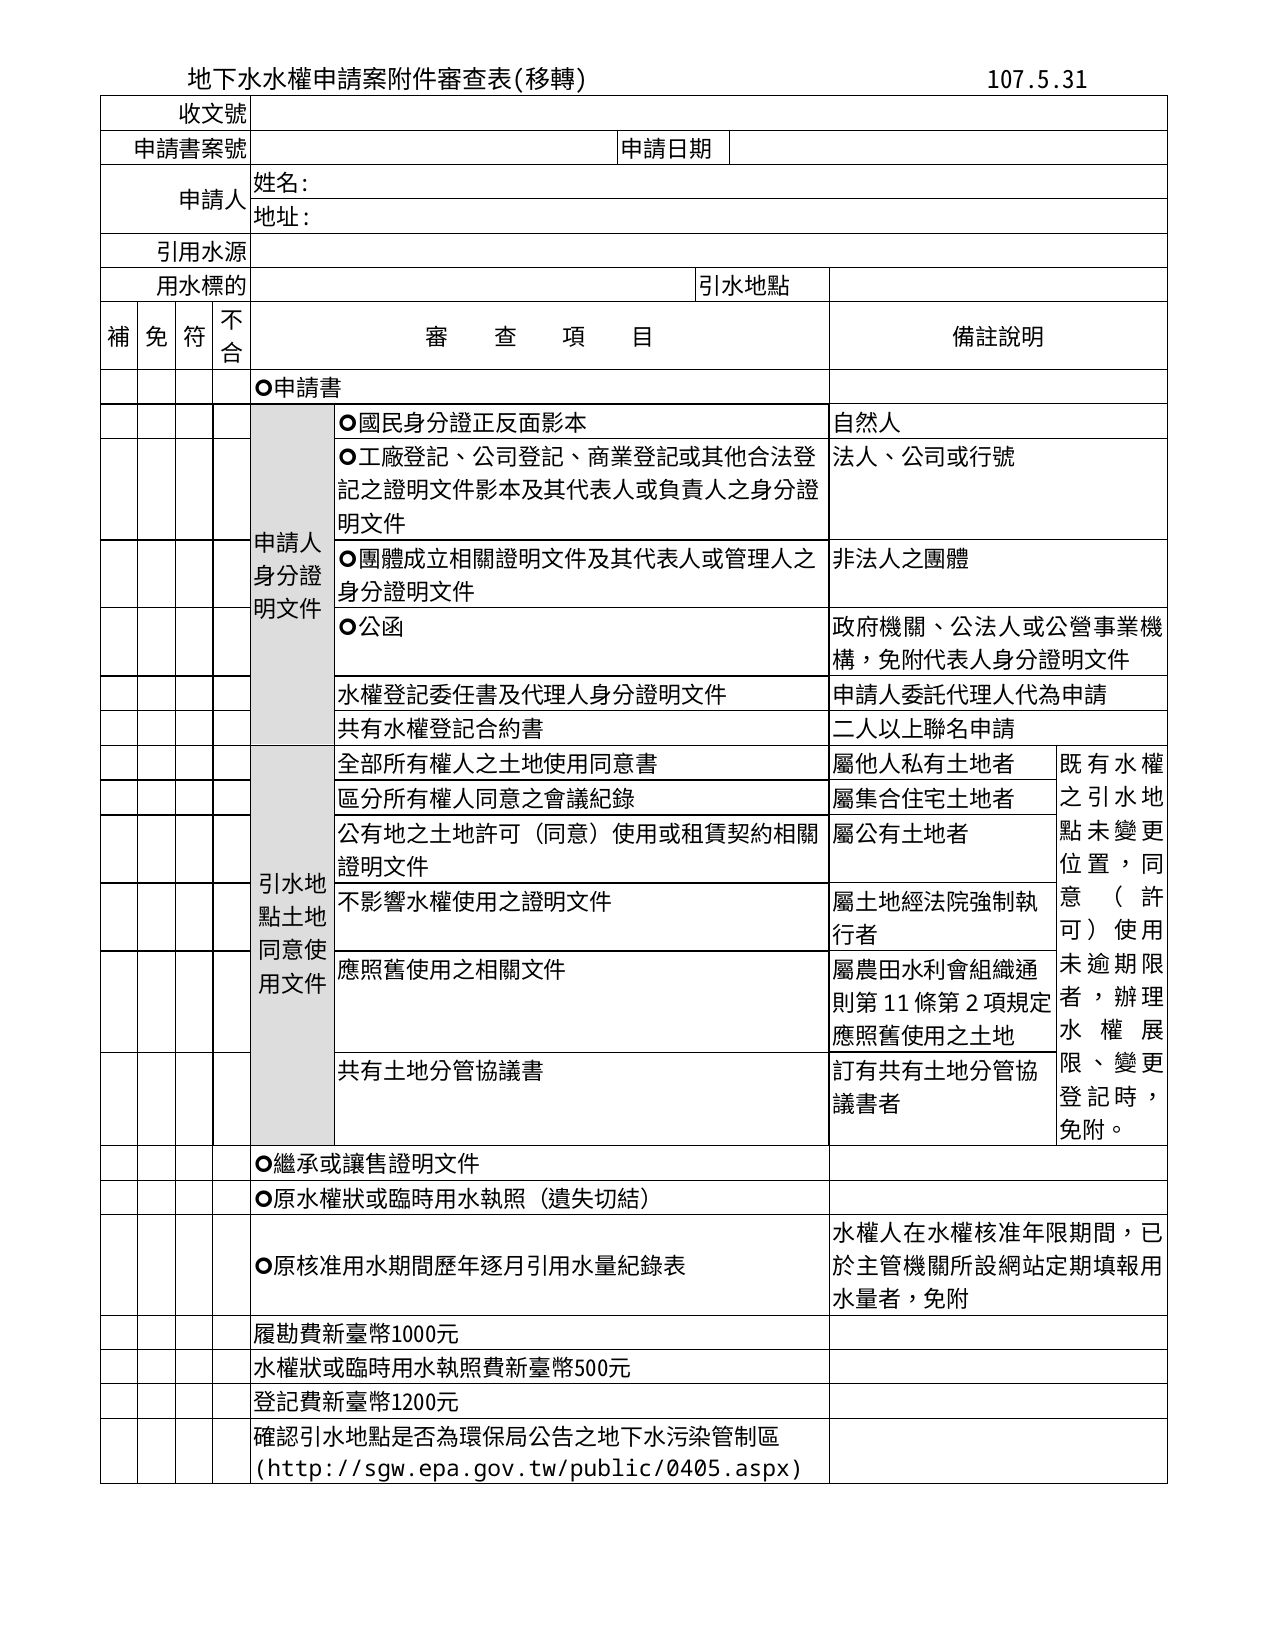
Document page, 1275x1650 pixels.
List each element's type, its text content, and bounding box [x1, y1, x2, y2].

table_cell 工廠登記、公司登記、商業登記或其他合法登記之證明文件影本及其代表人或負責人之身分證明文件 [335, 439, 828, 539]
table_cell [213, 370, 250, 403]
table_cell [213, 1181, 250, 1214]
table_cell [138, 1350, 175, 1383]
table_cell 原水權狀或臨時用水執照（遺失切結） [251, 1181, 829, 1214]
table_cell [138, 439, 175, 539]
table_cell [138, 1384, 175, 1417]
table_cell [176, 1053, 212, 1145]
table_cell [830, 1419, 1167, 1483]
table_cell 二人以上聯名申請 [830, 711, 1167, 744]
table_cell 非法人之團體 [830, 540, 1167, 607]
table_header [251, 96, 1167, 129]
table_cell [176, 816, 212, 882]
table_cell [138, 746, 175, 779]
table_cell [1168, 882, 1174, 950]
table_cell [214, 608, 250, 675]
table_cell [101, 1181, 137, 1214]
table_cell [101, 370, 137, 403]
table_cell 原核准用水期間歷年逐月引用水量紀錄表 [251, 1215, 829, 1314]
table_cell [101, 541, 137, 607]
table_cell [1168, 403, 1174, 438]
table_cell [176, 439, 212, 539]
table_cell [214, 541, 250, 607]
table_cell [101, 439, 137, 539]
table_cell [176, 1384, 212, 1417]
table_cell [176, 1316, 212, 1349]
table_cell [101, 816, 137, 882]
table_cell [138, 1419, 175, 1483]
table_cell [1168, 438, 1174, 539]
table_cell 補 [101, 302, 137, 368]
table_cell [176, 746, 212, 779]
table_cell 不 合 [213, 302, 250, 368]
table_cell 免 [138, 302, 175, 368]
table_cell 引用水源 [101, 234, 250, 267]
table_cell 引水地點土地同意使用文件 [251, 746, 334, 1145]
table_cell [1168, 1349, 1174, 1383]
table_cell [101, 1350, 137, 1383]
table_cell [213, 1350, 250, 1383]
table_cell [176, 677, 212, 710]
table_cell [1168, 369, 1174, 403]
table_cell [176, 370, 212, 403]
table_cell 屬農田水利會組織通則第11條第2項規定應照舊使用之土地 [830, 951, 1056, 1051]
table_cell 自然人 [830, 404, 1167, 438]
table_cell 水權登記委任書及代理人身分證明文件 [335, 677, 828, 710]
table_cell [176, 608, 212, 675]
table_cell 屬公有土地者 [830, 815, 1056, 882]
table_cell [138, 1181, 175, 1214]
table_cell [1168, 1418, 1174, 1483]
table_cell 共有土地分管協議書 [335, 1053, 828, 1145]
table_cell 申請書案號 [101, 131, 250, 164]
table_cell [101, 405, 137, 438]
table_cell [138, 1215, 175, 1314]
table_cell 水權人在水權核准年限期間，已於主管機關所設網站定期填報用水量者，免附 [830, 1215, 1167, 1314]
table_cell 引水地點 [696, 268, 829, 301]
table_cell [176, 541, 212, 607]
table_cell [1168, 301, 1174, 368]
table_cell 共有水權登記合約書 [335, 711, 828, 744]
table_cell [830, 370, 1167, 403]
table_cell [730, 131, 1167, 164]
table_cell [1168, 814, 1174, 882]
table_cell 登記費新臺幣1200元 [251, 1384, 829, 1417]
table_cell [213, 1215, 250, 1314]
table_cell [1168, 745, 1174, 779]
table_cell [251, 131, 617, 164]
table_cell [176, 1215, 212, 1314]
table_cell [101, 884, 137, 950]
table_cell [251, 268, 695, 301]
table_cell [176, 1181, 212, 1214]
table_cell [1168, 267, 1174, 301]
table_cell [214, 405, 250, 438]
table_cell 符 [176, 302, 212, 368]
table_cell 水權狀或臨時用水執照費新臺幣500元 [251, 1350, 829, 1383]
table_cell 不影響水權使用之證明文件 [335, 884, 828, 950]
table_cell [1168, 539, 1174, 607]
table_cell [176, 1419, 212, 1483]
table_cell [830, 268, 1167, 301]
table_cell [214, 711, 250, 744]
table_cell [138, 884, 175, 950]
table_cell [251, 234, 1167, 267]
table_header 收文號 [101, 96, 250, 129]
table_cell 屬集合住宅土地者 [830, 780, 1056, 814]
table_cell 區分所有權人同意之會議紀錄 [335, 781, 828, 814]
table_cell [101, 608, 137, 675]
table_cell [1168, 950, 1174, 1051]
table_cell [213, 1146, 250, 1179]
table_cell [1168, 130, 1174, 164]
table_cell 申請日期 [618, 131, 729, 164]
table_cell [101, 781, 137, 814]
table_cell [214, 781, 250, 814]
table_cell [214, 884, 250, 950]
table_cell [214, 816, 250, 882]
table_cell [214, 952, 250, 1051]
table_header [1168, 95, 1174, 129]
table_cell [101, 1215, 137, 1314]
table_cell [830, 1316, 1167, 1349]
table_cell 申請書 [251, 370, 829, 403]
table_cell 政府機關、公法人或公營事業機構，免附代表人身分證明文件 [830, 608, 1167, 675]
table_cell [138, 1316, 175, 1349]
table_cell [830, 1350, 1167, 1383]
table_cell [101, 1053, 137, 1145]
table_cell [830, 1384, 1167, 1417]
table_cell 既有水權之引水地點未變更位置，同意（許可）使用未逾期限者，辦理水權展限、變更登記時，免附。 [1057, 746, 1167, 1145]
table_cell [1168, 1145, 1174, 1179]
table_cell [101, 677, 137, 710]
table_cell [138, 608, 175, 675]
table_cell [214, 677, 250, 710]
table_cell [213, 1316, 250, 1349]
table_cell [138, 781, 175, 814]
table_cell [213, 1419, 250, 1483]
table_cell [213, 1384, 250, 1417]
table_cell 申請人 [101, 165, 250, 232]
table_cell [138, 677, 175, 710]
table_cell [176, 405, 212, 438]
table_cell [176, 884, 212, 950]
table_cell [214, 439, 250, 539]
table_cell [138, 711, 175, 744]
table_cell [138, 952, 175, 1051]
table_cell 公函 [335, 608, 828, 675]
table_cell [138, 370, 175, 403]
table_cell [1168, 675, 1174, 710]
table_cell [830, 1181, 1167, 1214]
table_cell [101, 746, 137, 779]
table_cell [830, 1146, 1167, 1179]
table_cell 繼承或讓售證明文件 [251, 1146, 829, 1179]
table_cell 應照舊使用之相關文件 [335, 952, 828, 1051]
table_cell 地址: [251, 199, 1167, 232]
table_cell 團體成立相關證明文件及其代表人或管理人之身分證明文件 [335, 541, 828, 607]
table_cell 公有地之土地許可（同意）使用或租賃契約相關證明文件 [335, 816, 828, 882]
table_cell [1168, 607, 1174, 675]
table_cell 法人、公司或行號 [830, 439, 1167, 539]
table_cell [1168, 1315, 1174, 1349]
table_cell [1168, 1383, 1174, 1417]
table_cell 申請人委託代理人代為申請 [830, 676, 1167, 710]
table_cell [101, 952, 137, 1051]
table_cell [214, 746, 250, 779]
table_cell [101, 1146, 137, 1179]
table_cell 姓名: [251, 165, 1167, 198]
table_cell [176, 1146, 212, 1179]
table_cell [101, 711, 137, 744]
table_cell [101, 1316, 137, 1349]
table_cell [214, 1053, 250, 1145]
table_cell [1168, 1051, 1174, 1145]
table_cell [1168, 164, 1174, 198]
table_cell 申請人身分證明文件 [251, 405, 334, 744]
table_cell [138, 1146, 175, 1179]
table_cell [1168, 1214, 1174, 1314]
table_cell [1168, 1180, 1174, 1214]
table_cell [1168, 710, 1174, 744]
table_cell [138, 816, 175, 882]
table_cell [138, 405, 175, 438]
table_cell [1168, 198, 1174, 232]
table_cell 訂有共有土地分管協議書者 [830, 1053, 1056, 1145]
table_cell 國民身分證正反面影本 [335, 405, 828, 438]
table_cell [138, 1053, 175, 1145]
table_cell [101, 1419, 137, 1483]
table_cell 屬他人私有土地者 [830, 746, 1056, 779]
table_cell 履勘費新臺幣1000元 [251, 1316, 829, 1349]
table_cell [138, 541, 175, 607]
table_cell 備註說明 [830, 302, 1167, 368]
table_cell [176, 952, 212, 1051]
table_cell [176, 781, 212, 814]
table_cell [1168, 779, 1174, 814]
table_cell [1168, 233, 1174, 267]
table_cell [101, 1384, 137, 1417]
table_cell 用水標的 [101, 268, 250, 301]
table_cell 確認引水地點是否為環保局公告之地下水污染管制區(http://sgw.epa.gov.tw/public/0405.aspx) [251, 1419, 829, 1483]
table_cell 審 查 項 目 [251, 302, 829, 368]
table_cell [176, 1350, 212, 1383]
text 地下水水權申請案附件審查表(移轉) 107.5.31 [187, 59, 1087, 95]
table_cell 全部所有權人之土地使用同意書 [335, 746, 828, 779]
table_cell 屬土地經法院強制執行者 [830, 883, 1056, 950]
table_cell [176, 711, 212, 744]
